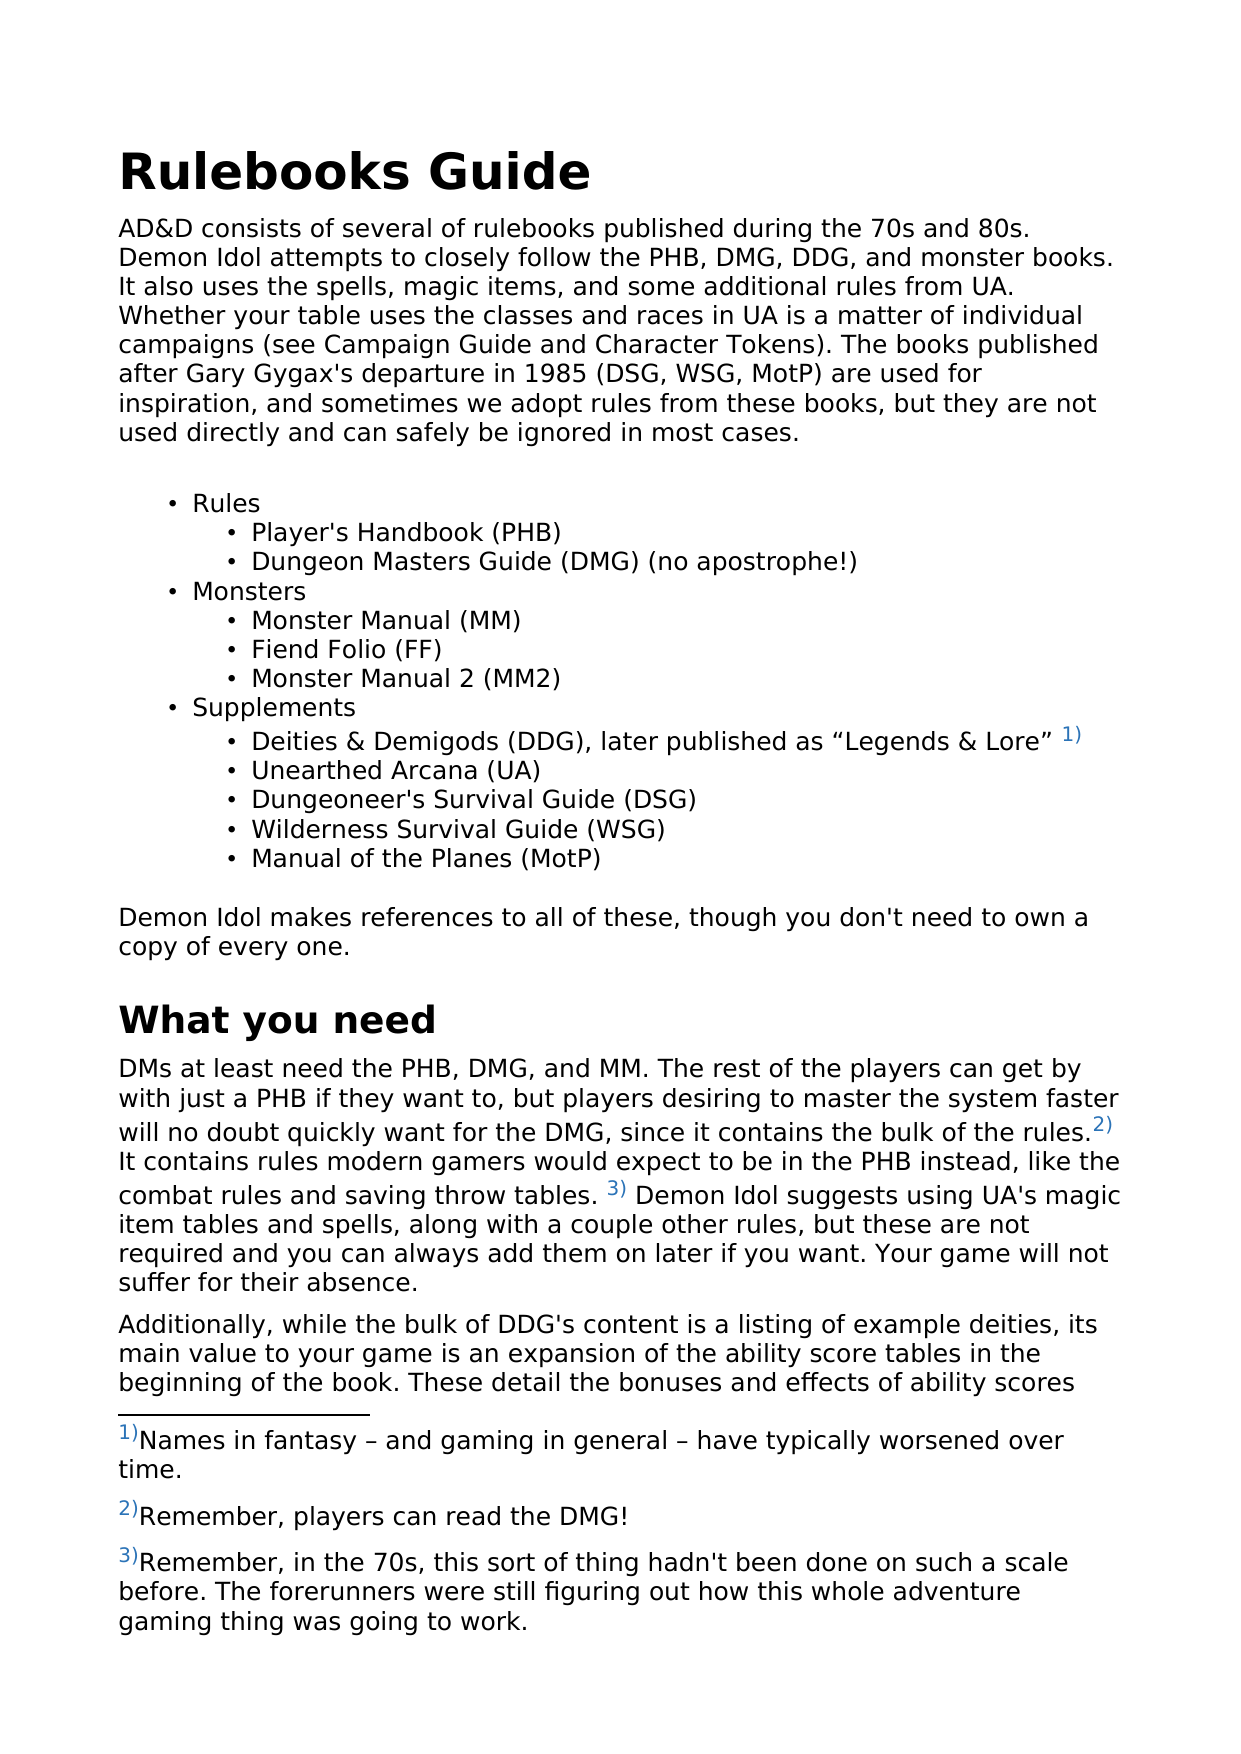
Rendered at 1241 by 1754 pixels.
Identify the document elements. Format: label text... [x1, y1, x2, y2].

list Rules [177, 489, 1122, 518]
list Dungeoneer's Survival Guide (DSG) [236, 786, 1122, 815]
list Names in fantasy – and gaming in general – have typically worsened over time. [118, 1421, 1122, 1484]
list Player's Handbook (PHB) [236, 518, 1122, 547]
list Fiend Folio (FF) [236, 635, 1122, 664]
list Monster Manual (MM) [236, 606, 1122, 635]
list Dungeon Masters Guide (DMG) (no apostrophe!) [236, 547, 1122, 577]
list Monster Manual 2 (MM2) [236, 664, 1122, 693]
list Supplements [177, 693, 1122, 722]
list Wilderness Survival Guide (WSG) [236, 815, 1122, 844]
subtitle What you need [118, 998, 1122, 1042]
text DMs at least need the PHB, DMG, and MM. The rest of the players can get by with just a PHB if they want to, but players desiring to master the system faster will no doubt quickly want for the DMG, since it contains the bulk of the rules. It contains rules modern gamers would expect to be in the PHB instead, like the combat rules and saving throw tables. Demon Idol suggests using UA's magic item tables and spells, along with a couple other rules, but these are not required and you can always add them on later if you want. Your game will not suffer for their absence. [118, 1055, 1122, 1298]
text Remember, in the 70s, this sort of thing hadn't been done on such a scale before. The forerunners were still figuring out how this whole adventure gaming thing was going to work. [118, 1543, 1122, 1636]
text Additionally, while the bulk of DDG's content is a listing of example deities, its main value to your game is an expansion of the ability score tables in the beginning of the book. These detail the bonuses and effects of ability scores [118, 1310, 1122, 1398]
list Monsters [177, 577, 1122, 606]
list Deities & Demigods (DDG), later published as “Legends & Lore” [236, 722, 1122, 757]
list Unearthed Arcana (UA) [236, 757, 1122, 786]
text AD&D consists of several of rulebooks published during the 70s and 80s. Demon Idol attempts to closely follow the PHB, DMG, DDG, and monster books. It also uses the spells, magic items, and some additional rules from UA. Whether your table uses the classes and races in UA is a matter of individual campaigns (see Campaign Guide and Character Tokens). The books published after Gary Gygax's departure in 1985 (DSG, WSG, MotP) are used for inspiration, and sometimes we adopt rules from these books, but they are not used directly and can safely be ignored in most cases. [118, 214, 1122, 447]
list Manual of the Planes (MotP) [236, 844, 1122, 873]
text Demon Idol makes references to all of these, though you don't need to own a copy of every one. [118, 903, 1122, 961]
text Remember, players can read the DMG! [118, 1497, 1122, 1531]
subtitle Rulebooks Guide [118, 143, 1122, 201]
